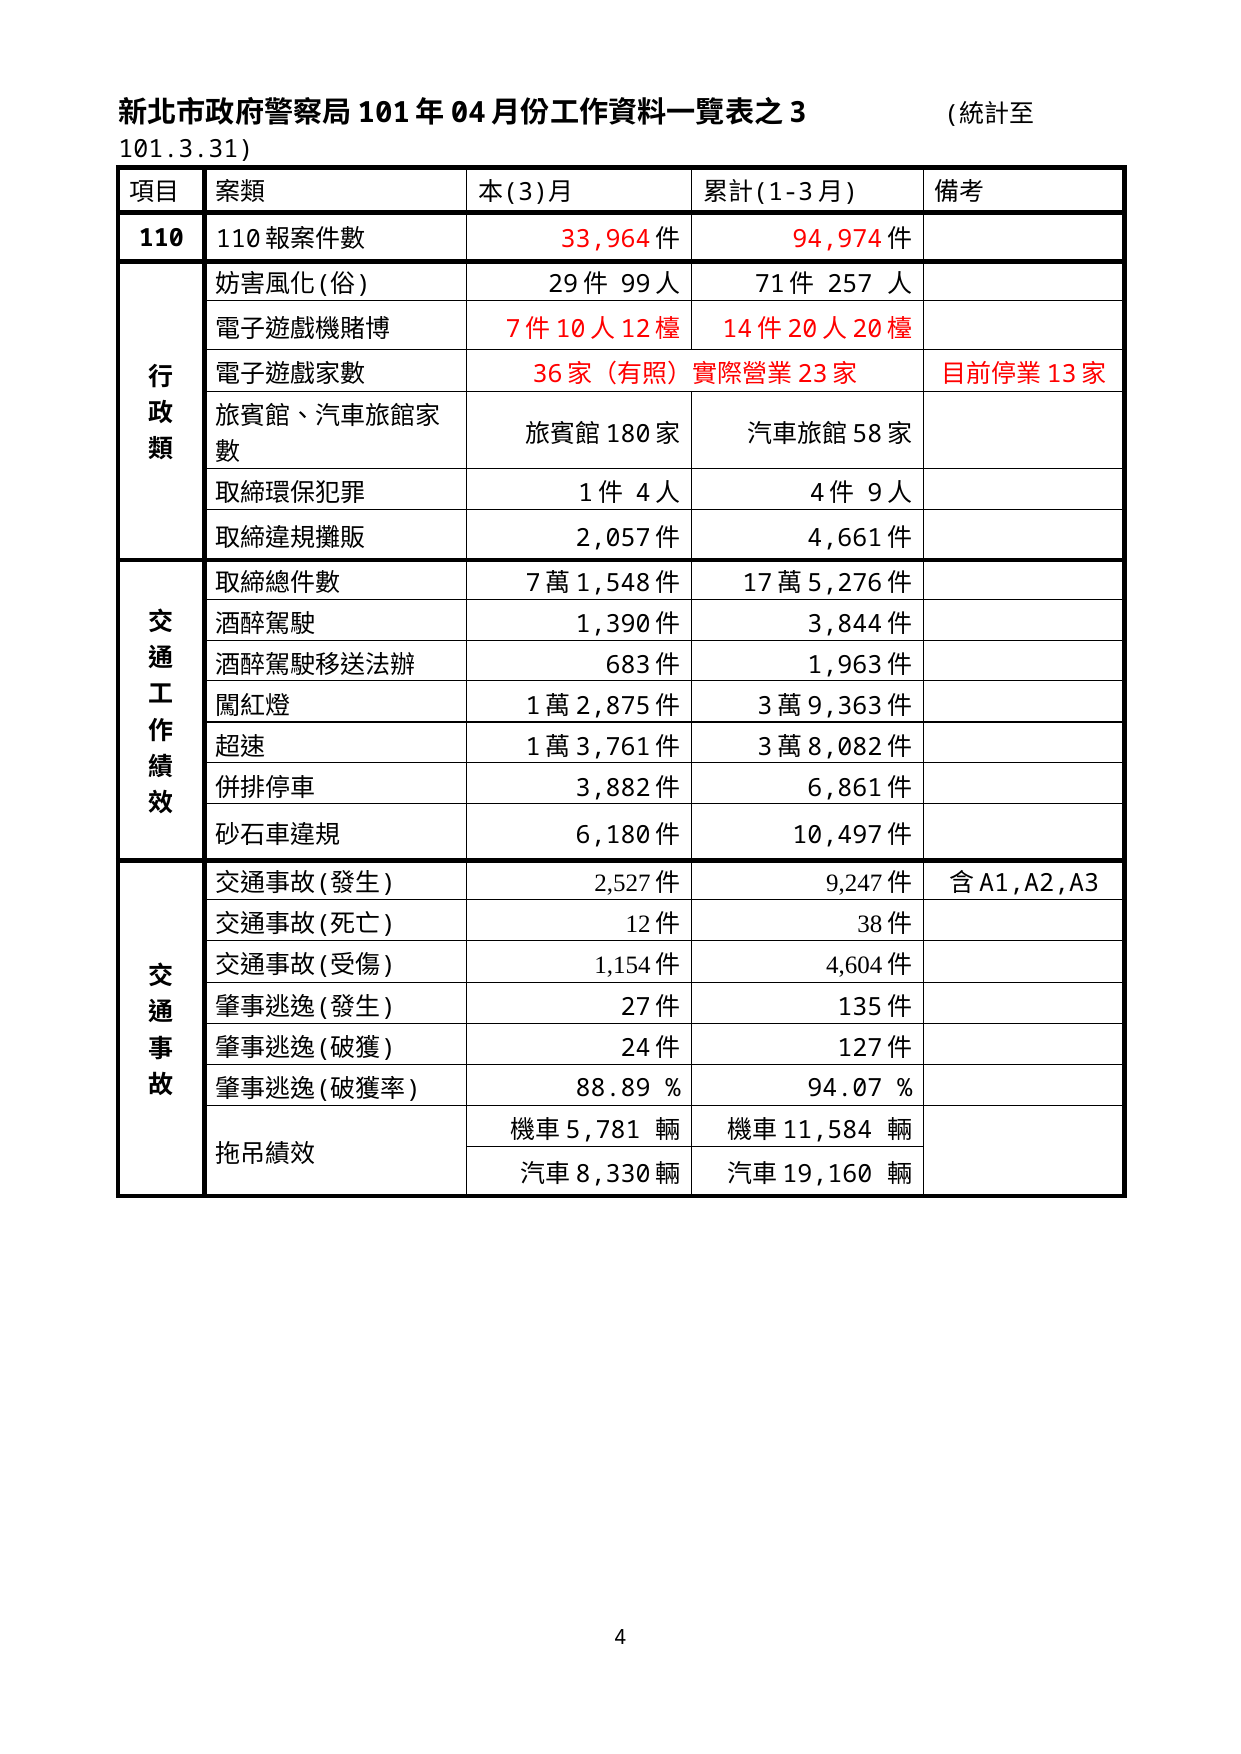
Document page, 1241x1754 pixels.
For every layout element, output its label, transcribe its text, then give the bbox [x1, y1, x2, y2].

table_cell 38件 [692, 900, 923, 940]
table_cell 電子遊戲機賭博 [207, 301, 466, 349]
table_cell 24件 [467, 1024, 691, 1064]
table_cell [924, 763, 1122, 803]
table_cell 2,527件 [467, 863, 691, 899]
table_cell 交通事故(死亡) [207, 900, 466, 940]
table_header 項目 [120, 170, 202, 210]
table_cell 36家（有照）實際營業23家 [467, 350, 923, 391]
table_cell 砂石車違規 [207, 804, 466, 858]
table_cell [924, 804, 1122, 858]
table_cell 酒醉駕駛 [207, 600, 466, 639]
table_cell [924, 562, 1122, 598]
table_cell 交通事故 [120, 863, 202, 1193]
table_cell [924, 215, 1122, 259]
table_cell 135件 [692, 983, 923, 1023]
table_cell 機車5,781 輛 [467, 1106, 691, 1146]
table_cell [924, 681, 1122, 721]
table_cell 汽車8,330輛 [467, 1147, 691, 1193]
table_cell [924, 1106, 1122, 1193]
table_cell 目前停業13家 [924, 350, 1122, 391]
table_cell 旅賓館、汽車旅館家數 [207, 392, 466, 468]
table_header 案類 [207, 170, 466, 210]
table_cell 3萬9,363件 [692, 681, 923, 721]
table_cell 行政類 [120, 264, 202, 558]
table_cell 肇事逃逸(破獲率) [207, 1065, 466, 1104]
table_cell 取締違規攤販 [207, 510, 466, 558]
table_cell 交通事故(發生) [207, 863, 466, 899]
table_cell [924, 600, 1122, 639]
table_cell 9,247件 [692, 863, 923, 899]
table_cell 27件 [467, 983, 691, 1023]
table_cell [924, 900, 1122, 940]
text 新北市政府警察局101年04月份工作資料一覽表之3 (統計至101.3.31) [118, 89, 1122, 165]
table_cell 110 [120, 215, 202, 259]
table_cell 29件 99人 [467, 264, 691, 300]
table_cell 94.07 % [692, 1065, 923, 1104]
table_cell 取締環保犯罪 [207, 469, 466, 509]
table_cell 12件 [467, 900, 691, 940]
table_cell 3萬8,082件 [692, 723, 923, 762]
table_cell 3,882件 [467, 763, 691, 803]
table_cell 10,497件 [692, 804, 923, 858]
table_cell 4,661件 [692, 510, 923, 558]
table_header 累計(1-3月) [692, 170, 923, 210]
table_cell 17萬5,276件 [692, 562, 923, 598]
table_cell 1件 4人 [467, 469, 691, 509]
table_cell 7件10人12檯 [467, 301, 691, 349]
table_cell 拖吊績效 [207, 1106, 466, 1193]
table_cell 併排停車 [207, 763, 466, 803]
table_cell 94,974件 [692, 215, 923, 259]
table_cell 妨害風化(俗) [207, 264, 466, 300]
table_cell 14件20人20檯 [692, 301, 923, 349]
table_cell 33,964件 [467, 215, 691, 259]
table_cell [924, 941, 1122, 982]
table_cell [924, 392, 1122, 468]
table_cell 取締總件數 [207, 562, 466, 598]
table_cell 交通工作績效 [120, 562, 202, 858]
table_cell 2,057件 [467, 510, 691, 558]
table_cell [924, 301, 1122, 349]
table_cell 110報案件數 [207, 215, 466, 259]
table_cell 7萬1,548件 [467, 562, 691, 598]
table_cell [924, 510, 1122, 558]
table_cell 71件 257 人 [692, 264, 923, 300]
table_cell 機車11,584 輛 [692, 1106, 923, 1146]
table_cell 酒醉駕駛移送法辦 [207, 641, 466, 680]
table_cell [924, 983, 1122, 1023]
table_cell 汽車19,160 輛 [692, 1147, 923, 1193]
table_cell 3,844件 [692, 600, 923, 639]
table_cell 1萬2,875件 [467, 681, 691, 721]
table_cell 超速 [207, 723, 466, 762]
table_cell 1,963件 [692, 641, 923, 680]
table_cell 1,154件 [467, 941, 691, 982]
table_cell 含A1,A2,A3 [924, 863, 1122, 899]
table_cell 汽車旅館58家 [692, 392, 923, 468]
table_cell 肇事逃逸(發生) [207, 983, 466, 1023]
table_cell 肇事逃逸(破獲) [207, 1024, 466, 1064]
table_cell 1,390件 [467, 600, 691, 639]
table_cell 4件 9人 [692, 469, 923, 509]
table_cell 旅賓館180家 [467, 392, 691, 468]
table_cell 6,861件 [692, 763, 923, 803]
table_cell 交通事故(受傷) [207, 941, 466, 982]
table_cell [924, 1065, 1122, 1104]
table_cell 4,604件 [692, 941, 923, 982]
table_cell [924, 641, 1122, 680]
table_cell 683件 [467, 641, 691, 680]
table_cell 127件 [692, 1024, 923, 1064]
table_cell 闖紅燈 [207, 681, 466, 721]
table_cell [924, 723, 1122, 762]
table_header 備考 [924, 170, 1122, 210]
table_cell 1萬3,761件 [467, 723, 691, 762]
table_cell [924, 1024, 1122, 1064]
table_cell 88.89 % [467, 1065, 691, 1104]
table_cell 6,180件 [467, 804, 691, 858]
table_cell [924, 469, 1122, 509]
table_cell 電子遊戲家數 [207, 350, 466, 391]
table_header 本(3)月 [467, 170, 691, 210]
table_cell [924, 264, 1122, 300]
